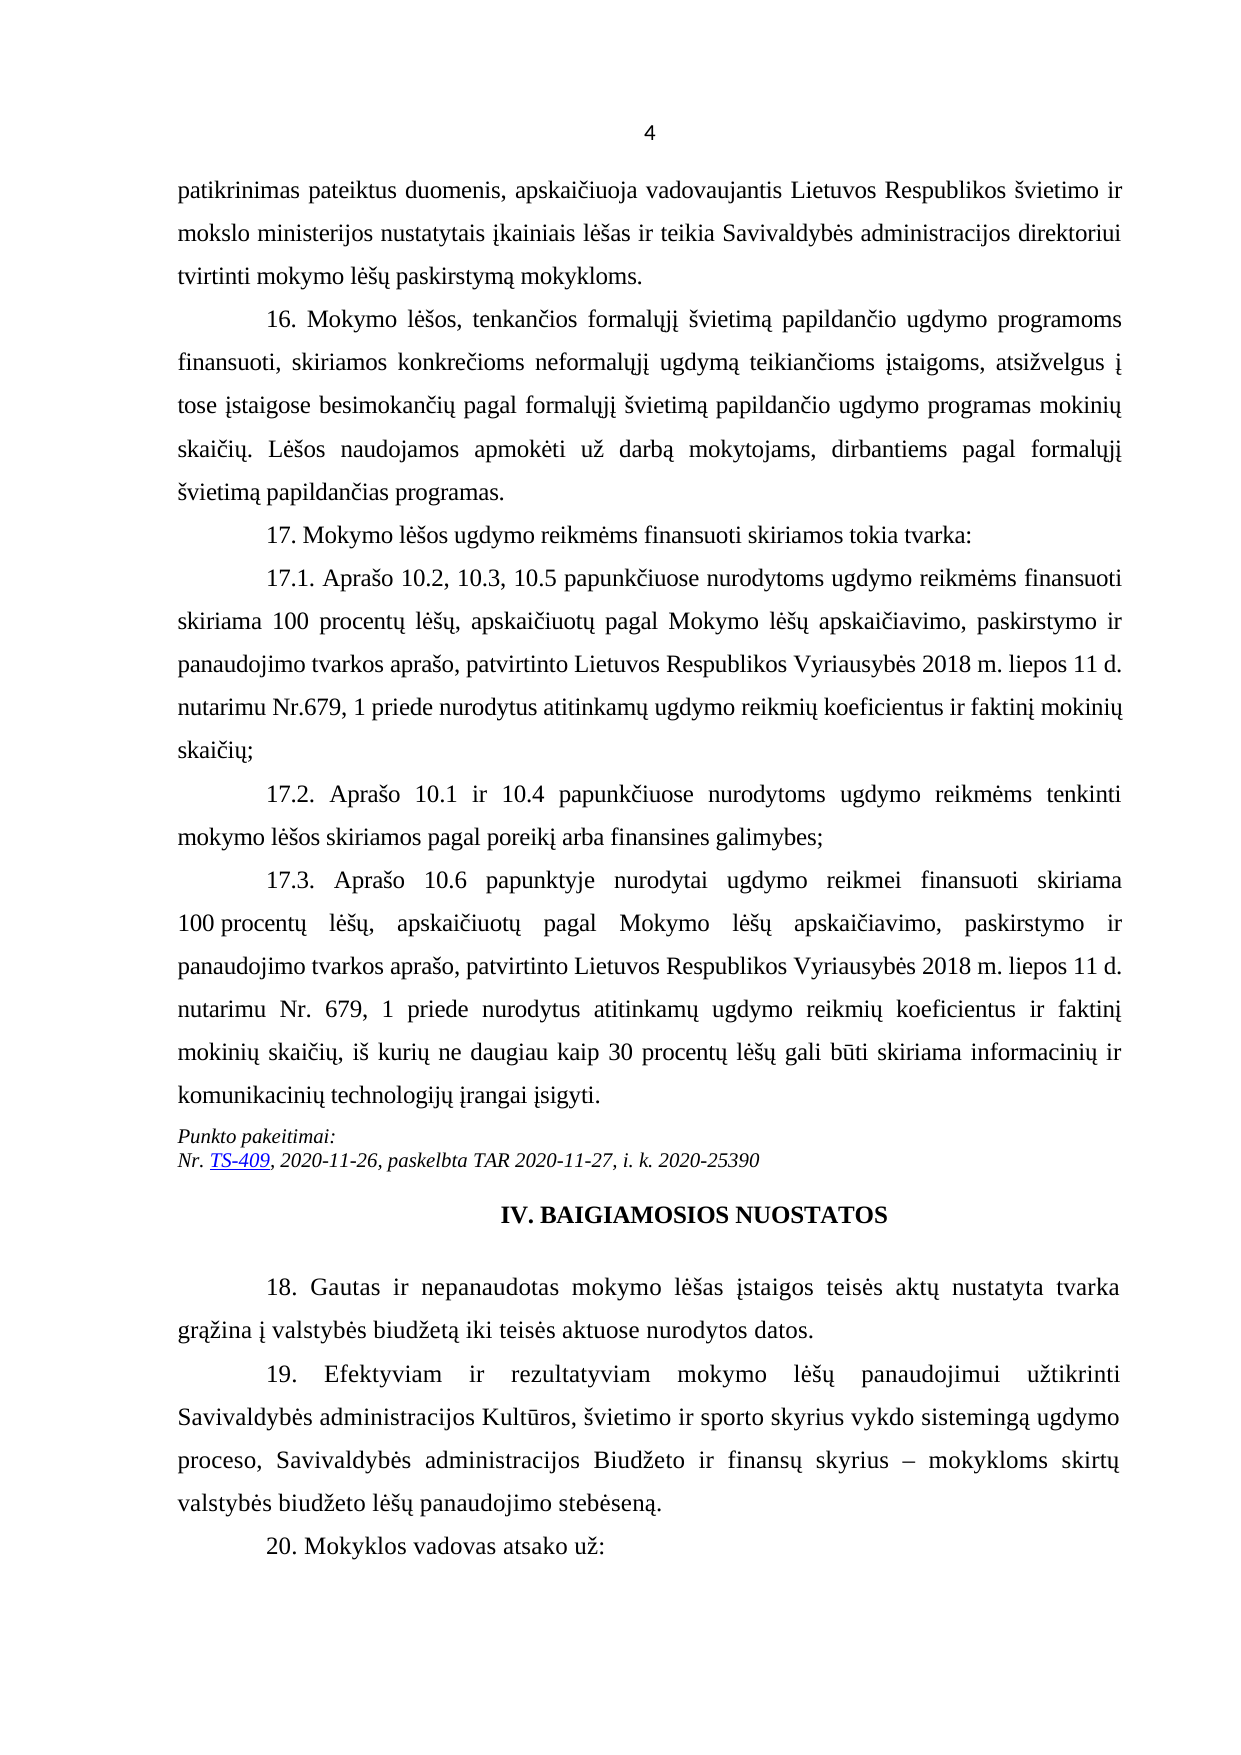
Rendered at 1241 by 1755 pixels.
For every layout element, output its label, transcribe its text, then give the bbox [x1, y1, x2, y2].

text 19. Efektyviam ir rezultatyviam mokymo lėšų panaudojimui užtikrinti Savivaldybės administracijos Kultūros, švietimo ir sporto skyrius vykdo sistemingą ugdymo proceso, Savivaldybės administracijos Biudžeto ir finansų skyrius – mokykloms skirtų valstybės biudžeto lėšų panaudojimo stebėseną. [177, 1359, 1122, 1517]
text 18. Gautas ir nepanaudotas mokymo lėšas įstaigos teisės aktų nustatyta tvarka grąžina į valstybės biudžetą iki teisės aktuose nurodytos datos. [177, 1272, 1122, 1344]
text 17. Mokymo lėšos ugdymo reikmėms finansuoti skiriamos tokia tvarka: [177, 520, 1122, 549]
text patikrinimas pateiktus duomenis, apskaičiuoja vadovaujantis Lietuvos Respublikos švietimo ir mokslo ministerijos nustatytais įkainiais lėšas ir teikia Savivaldybės administracijos direktoriui tvirtinti mokymo lėšų paskirstymą mokykloms. [177, 175, 1122, 290]
text Punkto pakeitimai: [177, 1124, 1122, 1148]
text 20. Mokyklos vadovas atsako už: [177, 1531, 1122, 1560]
text 16. Mokymo lėšos, tenkančios formalųjį švietimą papildančio ugdymo programoms finansuoti, skiriamos konkrečioms neformalųjį ugdymą teikiančioms įstaigoms, atsižvelgus į tose įstaigose besimokančių pagal formalųjį švietimą papildančio ugdymo programas mokinių skaičių. Lėšos naudojamos apmokėti už darbą mokytojams, dirbantiems pagal formalųjį švietimą papildančias programas. [177, 304, 1122, 506]
text 17.1. Aprašo 10.2, 10.3, 10.5 papunkčiuose nurodytoms ugdymo reikmėms finansuoti skiriama 100 procentų lėšų, apskaičiuotų pagal Mokymo lėšų apskaičiavimo, paskirstymo ir panaudojimo tvarkos aprašo, patvirtinto Lietuvos Respublikos Vyriausybės 2018 m. liepos 11 d. nutarimu Nr.679, 1 priede nurodytus atitinkamų ugdymo reikmių koeficientus ir faktinį mokinių skaičių; [177, 563, 1122, 764]
text IV. BAIGIAMOSIOS NUOSTATOS [177, 1201, 1122, 1229]
text Nr. TS-409, 2020-11-26, paskelbta TAR 2020-11-27, i. k. 2020-25390 [177, 1148, 1122, 1172]
text 17.3. Aprašo 10.6 papunktyje nurodytai ugdymo reikmei finansuoti skiriama 100 procentų lėšų, apskaičiuotų pagal Mokymo lėšų apskaičiavimo, paskirstymo ir panaudojimo tvarkos aprašo, patvirtinto Lietuvos Respublikos Vyriausybės 2018 m. liepos 11 d. nutarimu Nr. 679, 1 priede nurodytus atitinkamų ugdymo reikmių koeficientus ir faktinį mokinių skaičių, iš kurių ne daugiau kaip 30 procentų lėšų gali būti skiriama informacinių ir komunikacinių technologijų įrangai įsigyti. [177, 865, 1122, 1109]
text 17.2. Aprašo 10.1 ir 10.4 papunkčiuose nurodytoms ugdymo reikmėms tenkinti mokymo lėšos skiriamos pagal poreikį arba finansines galimybes; [177, 779, 1122, 851]
